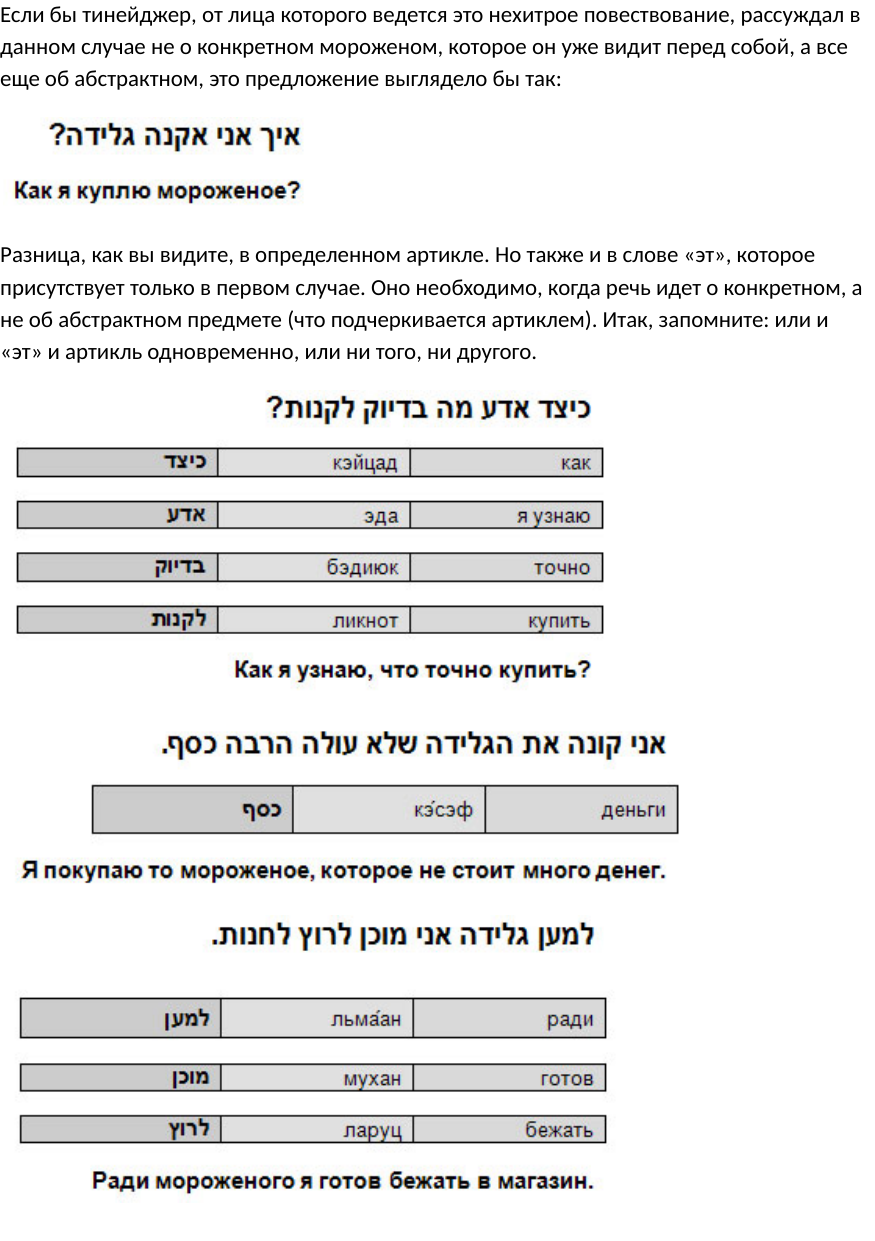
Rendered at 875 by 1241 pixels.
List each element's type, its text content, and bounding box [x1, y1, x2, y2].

picture [3, 720, 685, 891]
picture [3, 915, 616, 1203]
picture [3, 117, 307, 216]
text Разница, как вы видите, в определенном артикле. Но также и в слове «эт», которое присутствует только в первом случае. Оно необходимо, когда речь идет о конкретном, а не об абстрактном предмете (что подчеркивается артиклем). Итак, запомните: или и «эт» и артикль одновременно, или ни того, ни другого. [0, 241, 874, 365]
text Если бы тинейджер, от лица которого ведется это нехитрое повествование, рассуждал в данном случае не о конкретном мороженом, которое он уже видит перед собой, а все еще об абстрактном, это предложение выглядело бы так: [0, 0, 874, 92]
picture [3, 390, 613, 695]
